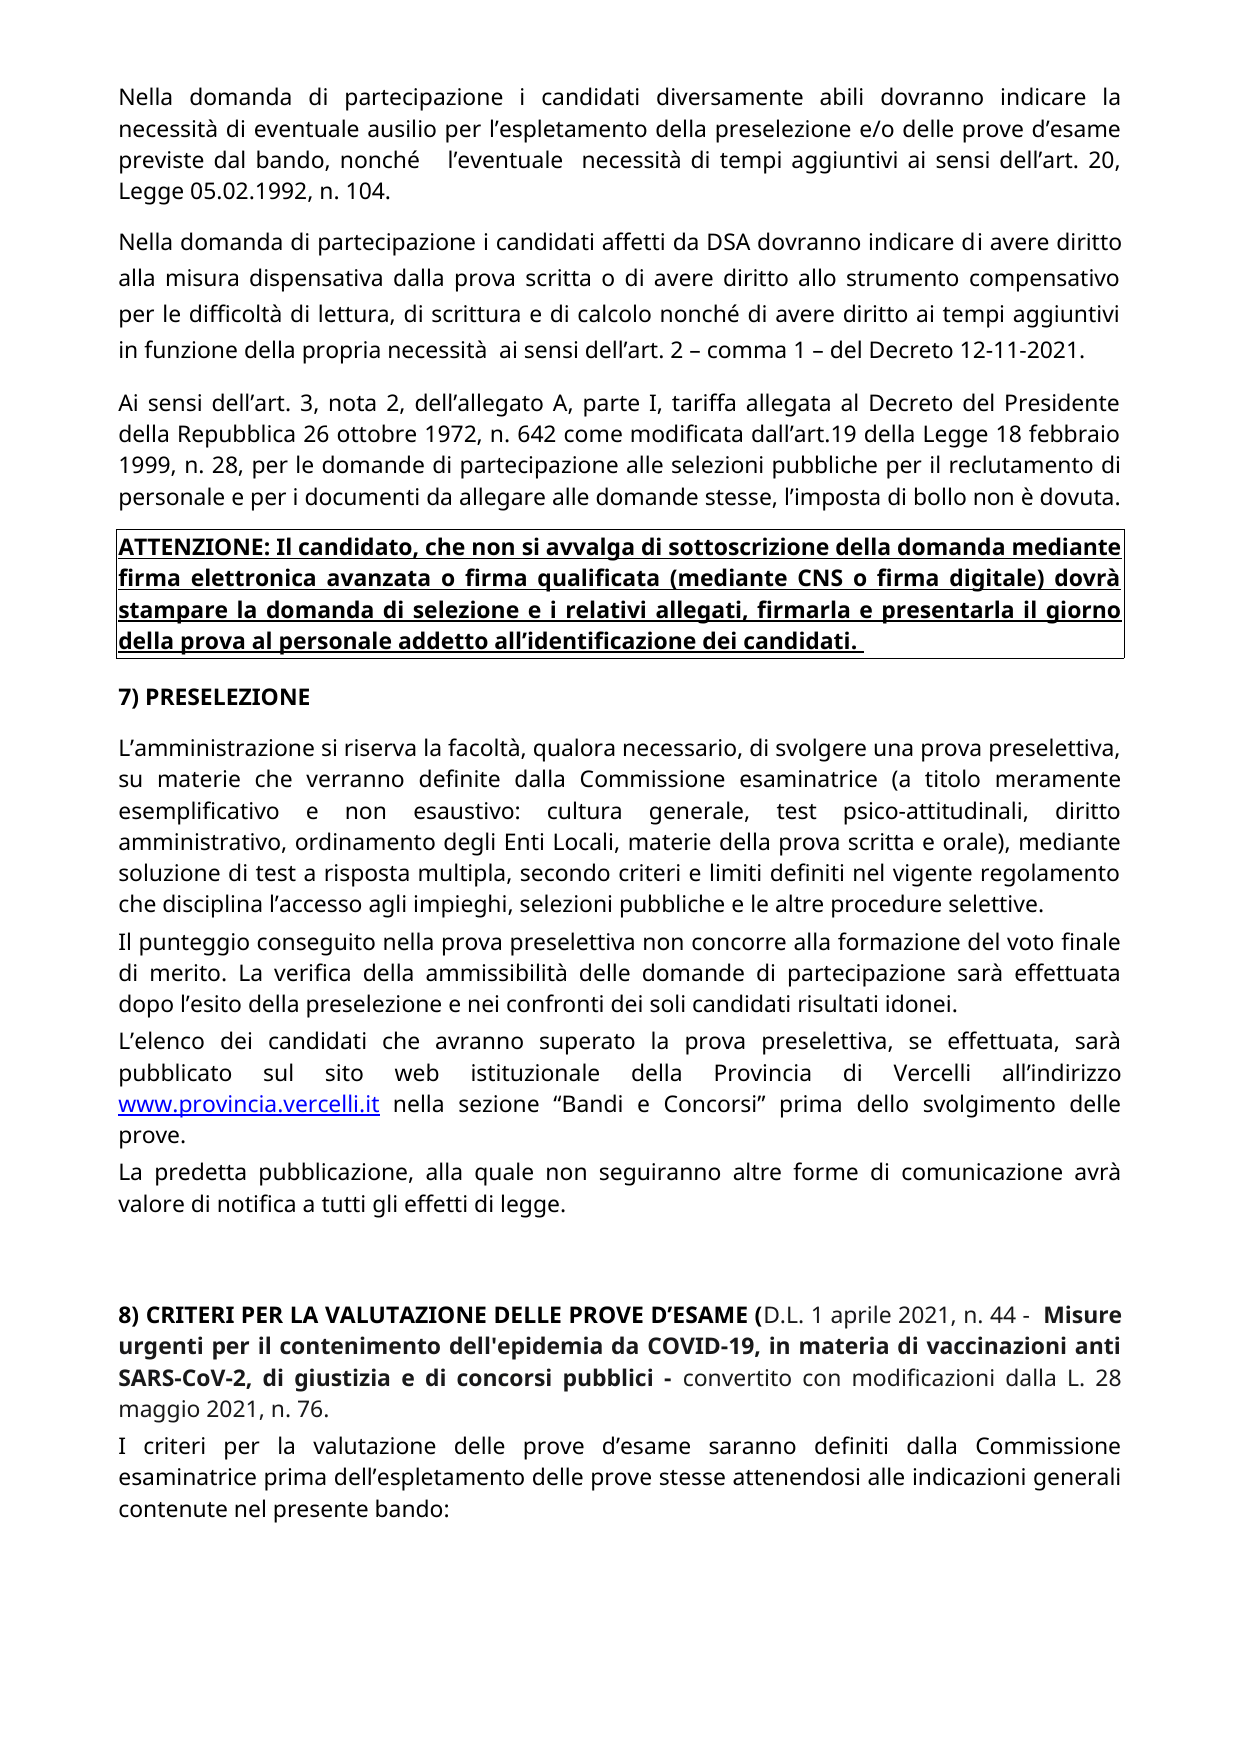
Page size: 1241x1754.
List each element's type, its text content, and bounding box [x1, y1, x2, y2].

text Il punteggio conseguito nella prova preselettiva non concorre alla formazione del voto finale di merito. La verifica della ammissibilità delle domande di partecipazione sarà effettuata dopo l’esito della preselezione e nei confronti dei soli candidati risultati idonei. [118, 926, 1122, 1019]
text Ai sensi dell’art. 3, nota 2, dell’allegato A, parte I, tariffa allegata al Decreto del Presidente della Repubblica 26 ottobre 1972, n. 642 come modificata dall’art.19 della Legge 18 febbraio 1999, n. 28, per le domande di partecipazione alle selezioni pubbliche per il reclutamento di personale e per i documenti da allegare alle domande stesse, l’imposta di bollo non è dovuta. [118, 387, 1122, 512]
text ATTENZIONE: Il candidato, che non si avvalga di sottoscrizione della domanda mediante firma elettronica avanzata o firma qualificata (mediante CNS o firma digitale) dovrà stampare la domanda di selezione e i relativi allegati, firmarla e presentarla il giorno della prova al personale addetto all’identificazione dei candidati. [117, 530, 1124, 658]
text 7) PRESELEZIONE [118, 681, 1122, 712]
text L’elenco dei candidati che avranno superato la prova preselettiva, se effettuata, sarà pubblicato sul sito web istituzionale della Provincia di Vercelli all’indirizzo www.provincia.vercelli.it nella sezione “Bandi e Concorsi” prima dello svolgimento delle prove. [118, 1025, 1122, 1150]
text 8) CRITERI PER LA VALUTAZIONE DELLE PROVE D’ESAME (D.L. 1 aprile 2021, n. 44 - Misure urgenti per il contenimento dell'epidemia da COVID-19, in materia di vaccinazioni anti SARS-CoV-2, di giustizia e di concorsi pubblici - convertito con modificazioni dalla L. 28 maggio 2021, n. 76. [118, 1299, 1122, 1424]
text La predetta pubblicazione, alla quale non seguiranno altre forme di comunicazione avrà valore di notifica a tutti gli effetti di legge. [118, 1156, 1122, 1219]
text I criteri per la valutazione delle prove d’esame saranno definiti dalla Commissione esaminatrice prima dell’espletamento delle prove stesse attenendosi alle indicazioni generali contenute nel presente bando: [118, 1430, 1122, 1524]
text L’amministrazione si riserva la facoltà, qualora necessario, di svolgere una prova preselettiva, su materie che verranno definite dalla Commissione esaminatrice (a titolo meramente esemplificativo e non esaustivo: cultura generale, test psico-attitudinali, diritto amministrativo, ordinamento degli Enti Locali, materie della prova scritta e orale), mediante soluzione di test a risposta multipla, secondo criteri e limiti definiti nel vigente regolamento che disciplina l’accesso agli impieghi, selezioni pubbliche e le altre procedure selettive. [118, 732, 1122, 920]
text Nella domanda di partecipazione i candidati diversamente abili dovranno indicare la necessità di eventuale ausilio per l’espletamento della preselezione e/o delle prove d’esame previste dal bando, nonché l’eventuale necessità di tempi aggiuntivi ai sensi dell’art. 20, Legge 05.02.1992, n. 104. [118, 81, 1122, 206]
text Nella domanda di partecipazione i candidati affetti da DSA dovranno indicare di avere diritto alla misura dispensativa dalla prova scritta o di avere diritto allo strumento compensativo per le difficoltà di lettura, di scrittura e di calcolo nonché di avere diritto ai tempi aggiuntivi in funzione della propria necessità ai sensi dell’art. 2 – comma 1 – del Decreto 12-11-2021. [118, 226, 1122, 365]
